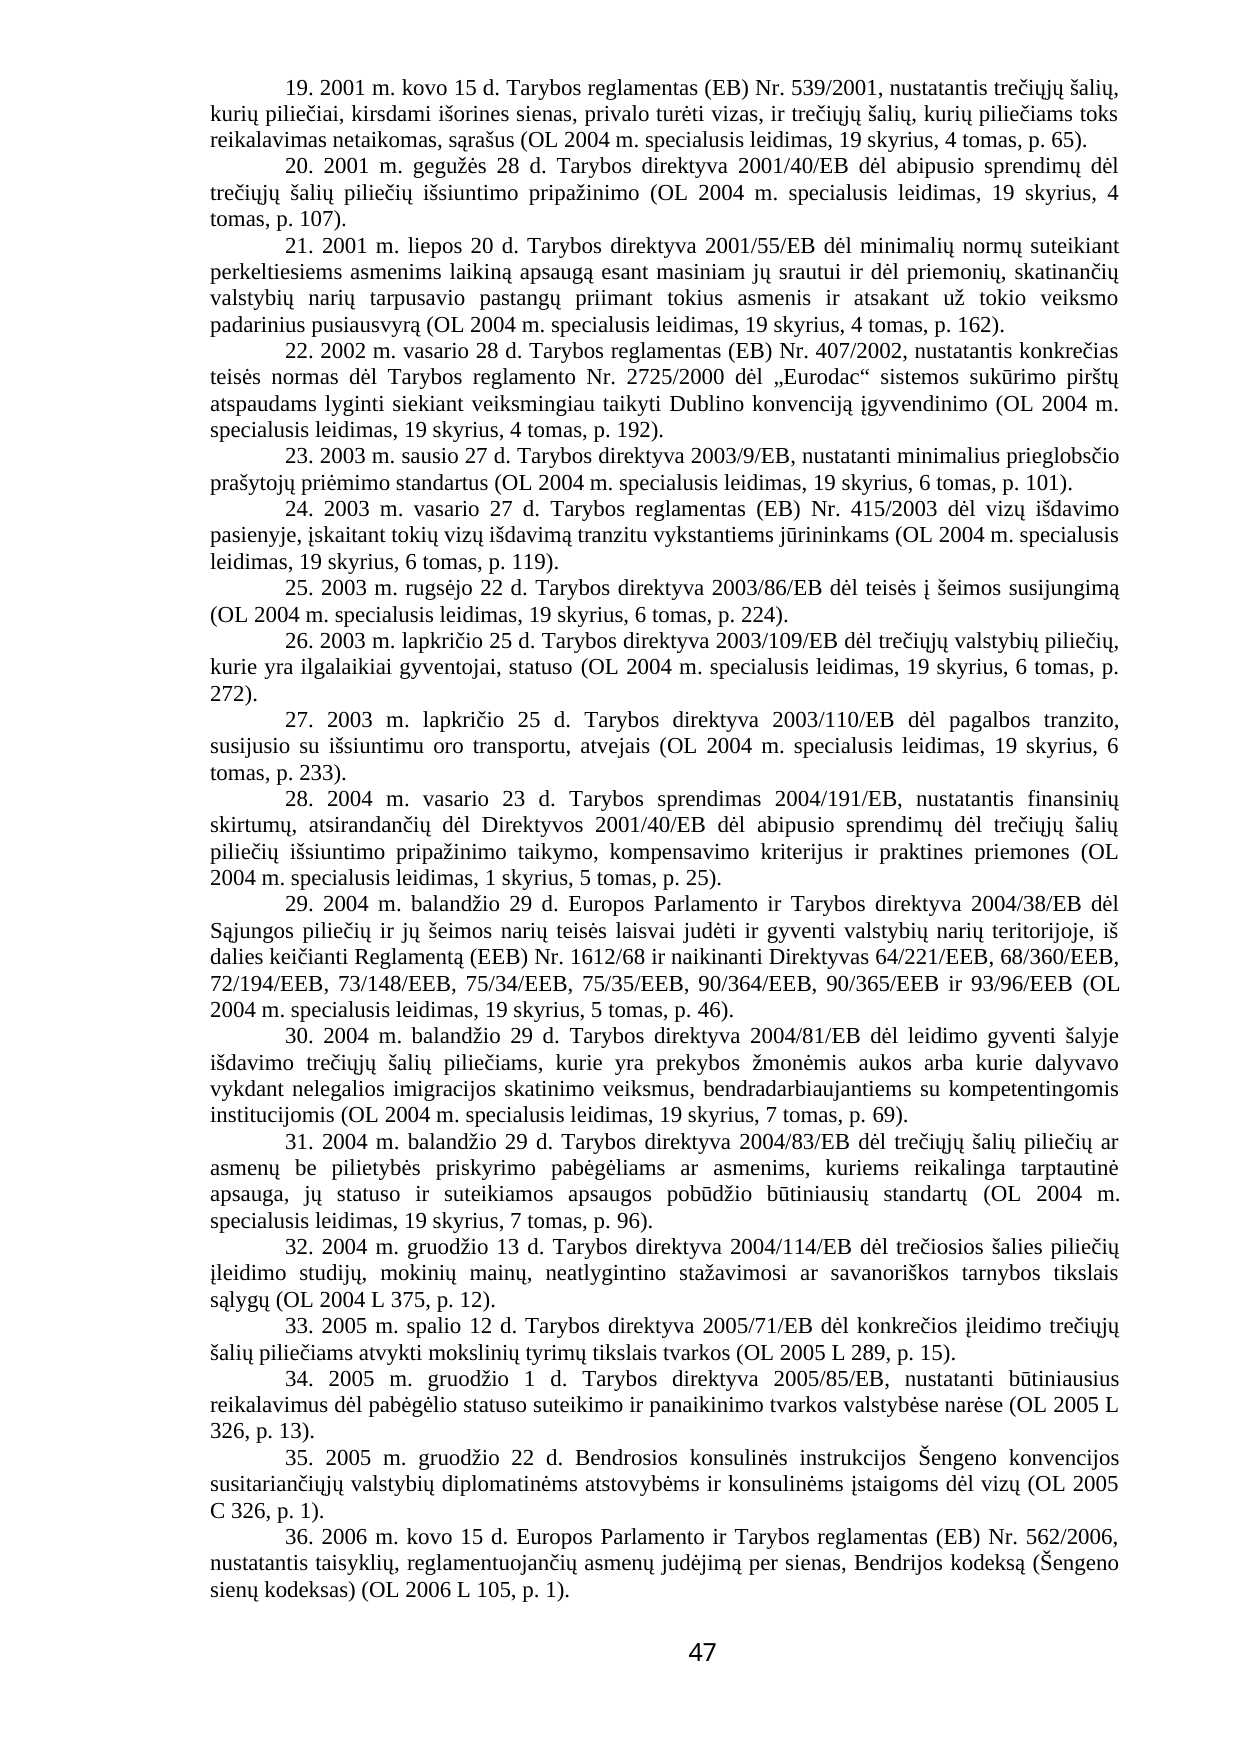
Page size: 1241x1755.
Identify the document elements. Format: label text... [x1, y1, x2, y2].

text 28. 2004 m. vasario 23 d. Tarybos sprendimas 2004/191/EB, nustatantis finansinių skirtumų, atsirandančių dėl Direktyvos 2001/40/EB dėl abipusio sprendimų dėl trečiųjų šalių piliečių išsiuntimo pripažinimo taikymo, kompensavimo kriterijus ir praktines priemones (OL 2004 m. specialusis leidimas, 1 skyrius, 5 tomas, p. 25). [210, 785, 1120, 891]
text 19. 2001 m. kovo 15 d. Tarybos reglamentas (EB) Nr. 539/2001, nustatantis trečiųjų šalių, kurių piliečiai, kirsdami išorines sienas, privalo turėti vizas, ir trečiųjų šalių, kurių piliečiams toks reikalavimas netaikomas, sąrašus (OL 2004 m. specialusis leidimas, 19 skyrius, 4 tomas, p. 65). [210, 73, 1120, 153]
text 33. 2005 m. spalio 12 d. Tarybos direktyva 2005/71/EB dėl konkrečios įleidimo trečiųjų šalių piliečiams atvykti mokslinių tyrimų tikslais tvarkos (OL 2005 L 289, p. 15). [210, 1312, 1120, 1365]
text 21. 2001 m. liepos 20 d. Tarybos direktyva 2001/55/EB dėl minimalių normų suteikiant perkeltiesiems asmenims laikiną apsaugą esant masiniam jų srautui ir dėl priemonių, skatinančių valstybių narių tarpusavio pastangų priimant tokius asmenis ir atsakant už tokio veiksmo padarinius pusiausvyrą (OL 2004 m. specialusis leidimas, 19 skyrius, 4 tomas, p. 162). [210, 232, 1120, 337]
text 31. 2004 m. balandžio 29 d. Tarybos direktyva 2004/83/EB dėl trečiųjų šalių piliečių ar asmenų be pilietybės priskyrimo pabėgėliams ar asmenims, kuriems reikalinga tarptautinė apsauga, jų statuso ir suteikiamos apsaugos pobūdžio būtiniausių standartų (OL 2004 m. specialusis leidimas, 19 skyrius, 7 tomas, p. 96). [210, 1128, 1120, 1233]
text 36. 2006 m. kovo 15 d. Europos Parlamento ir Tarybos reglamentas (EB) Nr. 562/2006, nustatantis taisyklių, reglamentuojančių asmenų judėjimą per sienas, Bendrijos kodeksą (Šengeno sienų kodeksas) (OL 2006 L 105, p. 1). [210, 1523, 1120, 1602]
text 25. 2003 m. rugsėjo 22 d. Tarybos direktyva 2003/86/EB dėl teisės į šeimos susijungimą (OL 2004 m. specialusis leidimas, 19 skyrius, 6 tomas, p. 224). [210, 574, 1120, 627]
text 23. 2003 m. sausio 27 d. Tarybos direktyva 2003/9/EB, nustatanti minimalius prieglobsčio prašytojų priėmimo standartus (OL 2004 m. specialusis leidimas, 19 skyrius, 6 tomas, p. 101). [210, 442, 1120, 495]
text 27. 2003 m. lapkričio 25 d. Tarybos direktyva 2003/110/EB dėl pagalbos tranzito, susijusio su išsiuntimu oro transportu, atvejais (OL 2004 m. specialusis leidimas, 19 skyrius, 6 tomas, p. 233). [210, 706, 1120, 785]
text 32. 2004 m. gruodžio 13 d. Tarybos direktyva 2004/114/EB dėl trečiosios šalies piliečių įleidimo studijų, mokinių mainų, neatlygintino stažavimosi ar savanoriškos tarnybos tikslais sąlygų (OL 2004 L 375, p. 12). [210, 1233, 1120, 1312]
text 35. 2005 m. gruodžio 22 d. Bendrosios konsulinės instrukcijos Šengeno konvencijos susitariančiųjų valstybių diplomatinėms atstovybėms ir konsulinėms įstaigoms dėl vizų (OL 2005 C 326, p. 1). [210, 1444, 1120, 1523]
text 30. 2004 m. balandžio 29 d. Tarybos direktyva 2004/81/EB dėl leidimo gyventi šalyje išdavimo trečiųjų šalių piliečiams, kurie yra prekybos žmonėmis aukos arba kurie dalyvavo vykdant nelegalios imigracijos skatinimo veiksmus, bendradarbiaujantiems su kompetentingomis institucijomis (OL 2004 m. specialusis leidimas, 19 skyrius, 7 tomas, p. 69). [210, 1022, 1120, 1128]
text 34. 2005 m. gruodžio 1 d. Tarybos direktyva 2005/85/EB, nustatanti būtiniausius reikalavimus dėl pabėgėlio statuso suteikimo ir panaikinimo tvarkos valstybėse narėse (OL 2005 L 326, p. 13). [210, 1365, 1120, 1444]
text 22. 2002 m. vasario 28 d. Tarybos reglamentas (EB) Nr. 407/2002, nustatantis konkrečias teisės normas dėl Tarybos reglamento Nr. 2725/2000 dėl „Eurodac“ sistemos sukūrimo pirštų atspaudams lyginti siekiant veiksmingiau taikyti Dublino konvenciją įgyvendinimo (OL 2004 m. specialusis leidimas, 19 skyrius, 4 tomas, p. 192). [210, 337, 1120, 442]
text 20. 2001 m. gegužės 28 d. Tarybos direktyva 2001/40/EB dėl abipusio sprendimų dėl trečiųjų šalių piliečių išsiuntimo pripažinimo (OL 2004 m. specialusis leidimas, 19 skyrius, 4 tomas, p. 107). [210, 153, 1120, 232]
text 29. 2004 m. balandžio 29 d. Europos Parlamento ir Tarybos direktyva 2004/38/EB dėl Sąjungos piliečių ir jų šeimos narių teisės laisvai judėti ir gyventi valstybių narių teritorijoje, iš dalies keičianti Reglamentą (EEB) Nr. 1612/68 ir naikinanti Direktyvas 64/221/EEB, 68/360/EEB, 72/194/EEB, 73/148/EEB, 75/34/EEB, 75/35/EEB, 90/364/EEB, 90/365/EEB ir 93/96/EEB (OL 2004 m. specialusis leidimas, 19 skyrius, 5 tomas, p. 46). [210, 891, 1120, 1022]
text 24. 2003 m. vasario 27 d. Tarybos reglamentas (EB) Nr. 415/2003 dėl vizų išdavimo pasienyje, įskaitant tokių vizų išdavimą tranzitu vykstantiems jūrininkams (OL 2004 m. specialusis leidimas, 19 skyrius, 6 tomas, p. 119). [210, 495, 1120, 574]
text 26. 2003 m. lapkričio 25 d. Tarybos direktyva 2003/109/EB dėl trečiųjų valstybių piliečių, kurie yra ilgalaikiai gyventojai, statuso (OL 2004 m. specialusis leidimas, 19 skyrius, 6 tomas, p. 272). [210, 627, 1120, 706]
